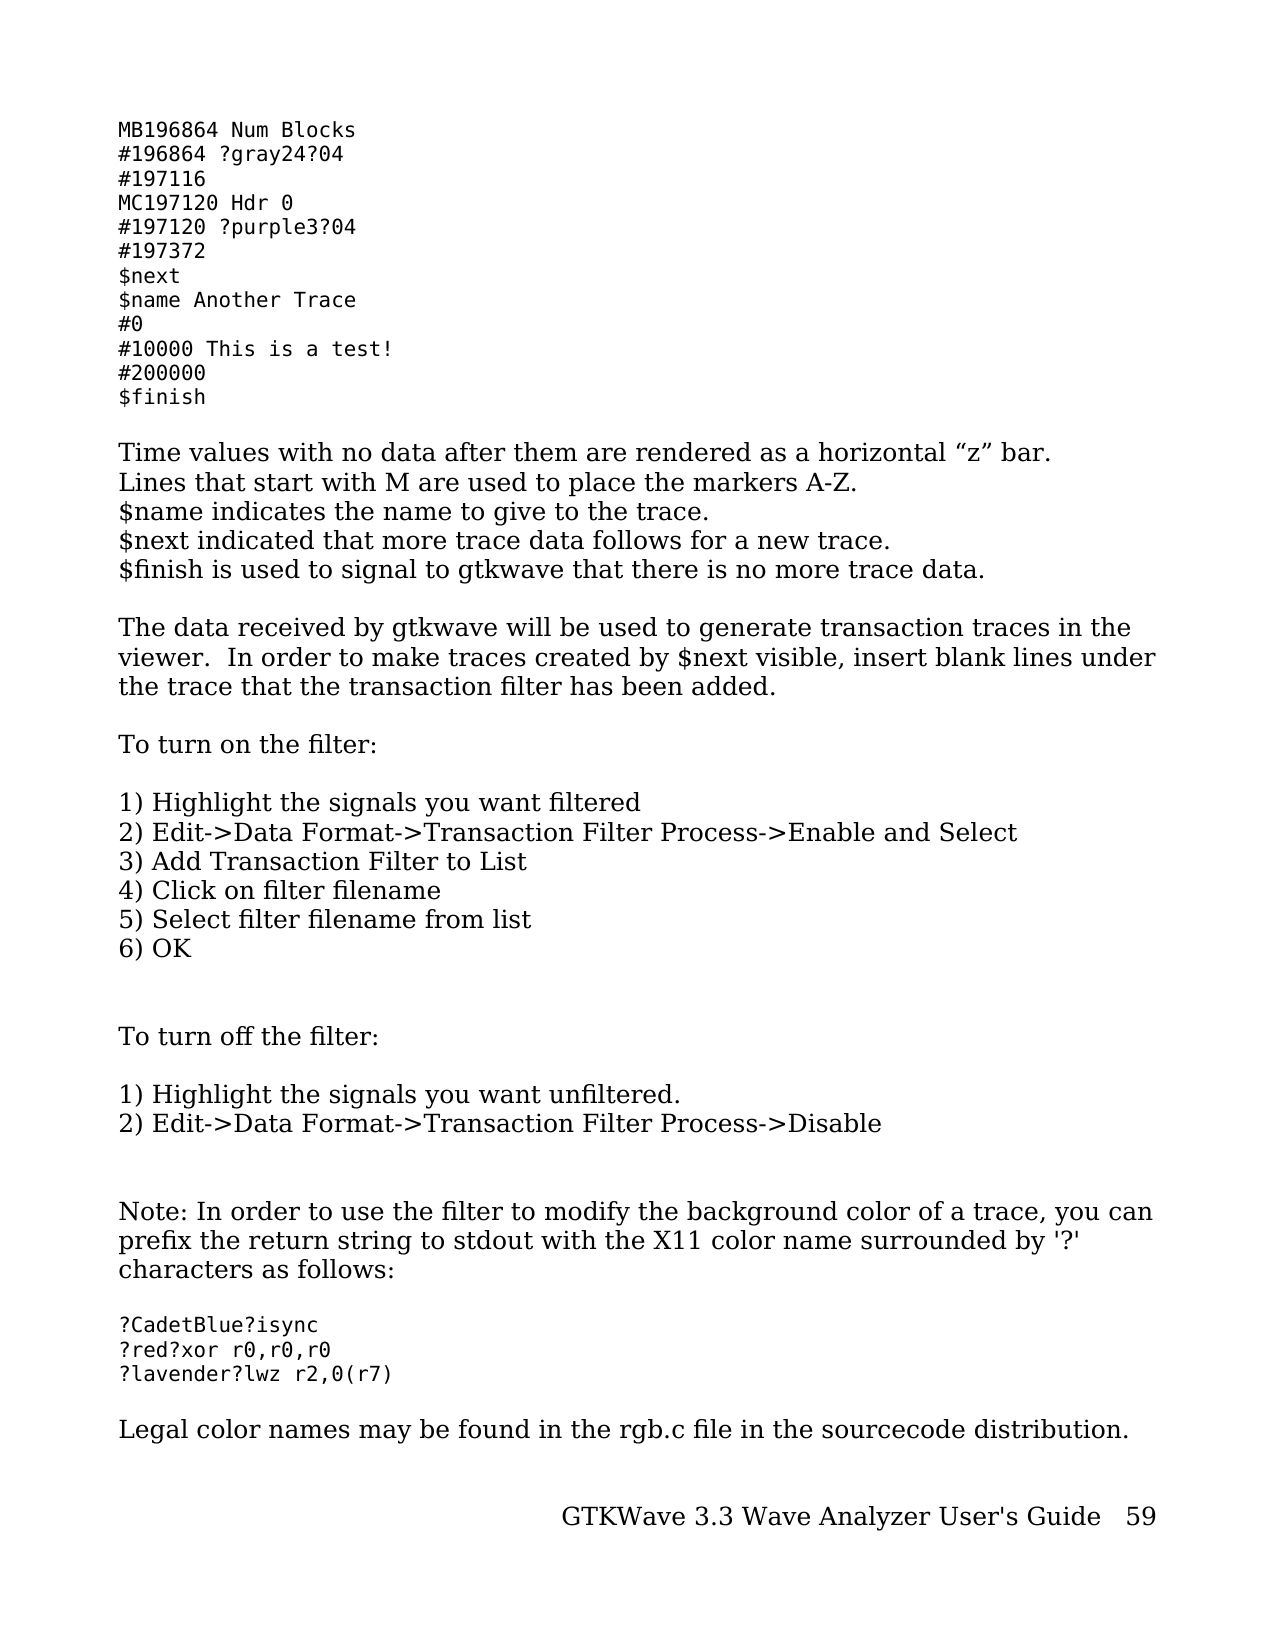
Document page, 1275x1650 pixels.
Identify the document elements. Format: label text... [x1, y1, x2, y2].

text 5) Select filter filename from list [118, 905, 1157, 934]
text $name indicates the name to give to the trace. [118, 497, 1157, 526]
text Lines that start with M are used to place the markers A-Z. [118, 468, 1157, 497]
text #0 [118, 312, 1157, 337]
text 4) Click on filter filename [118, 876, 1157, 905]
text #10000 This is a test! [118, 337, 1157, 361]
text $name Another Trace [118, 288, 1157, 312]
text To turn off the filter: [118, 1022, 1157, 1051]
text 2) Edit->Data Format->Transaction Filter Process->Disable [118, 1109, 1157, 1138]
text #196864 ?gray24?04 [118, 142, 1157, 167]
text ?lavender?lwz r2,0(r7) [118, 1362, 1157, 1386]
text #197372 [118, 239, 1157, 264]
text MC197120 Hdr 0 [118, 191, 1157, 215]
text #197116 [118, 167, 1157, 191]
text 2) Edit->Data Format->Transaction Filter Process->Enable and Select [118, 818, 1157, 847]
text ?CadetBlue?isync [118, 1313, 1157, 1338]
text $next [118, 264, 1157, 288]
text $next indicated that more trace data follows for a new trace. [118, 526, 1157, 555]
text Note: In order to use the filter to modify the background color of a trace, you can prefix the return string to stdout with the X11 color name surrounded by '?' characters as follows: [118, 1197, 1157, 1284]
text 1) Highlight the signals you want unfiltered. [118, 1080, 1157, 1109]
text Legal color names may be found in the rgb.c file in the sourcecode distribution. [118, 1416, 1157, 1445]
text 3) Add Transaction Filter to List [118, 847, 1157, 876]
text $finish [118, 385, 1157, 409]
text The data received by gtkwave will be used to generate transaction traces in the viewer. In order to make traces created by $next visible, insert blank lines under the trace that the transaction filter has been added. [118, 613, 1157, 701]
text MB196864 Num Blocks [118, 118, 1157, 142]
text To turn on the filter: [118, 730, 1157, 759]
text $finish is used to signal to gtkwave that there is no more trace data. [118, 555, 1157, 584]
text #197120 ?purple3?04 [118, 215, 1157, 239]
text #200000 [118, 361, 1157, 385]
text 1) Highlight the signals you want filtered [118, 788, 1157, 818]
text Time values with no data after them are rendered as a horizontal “z” bar. [118, 438, 1157, 468]
text 6) OK [118, 934, 1157, 963]
text ?red?xor r0,r0,r0 [118, 1338, 1157, 1362]
